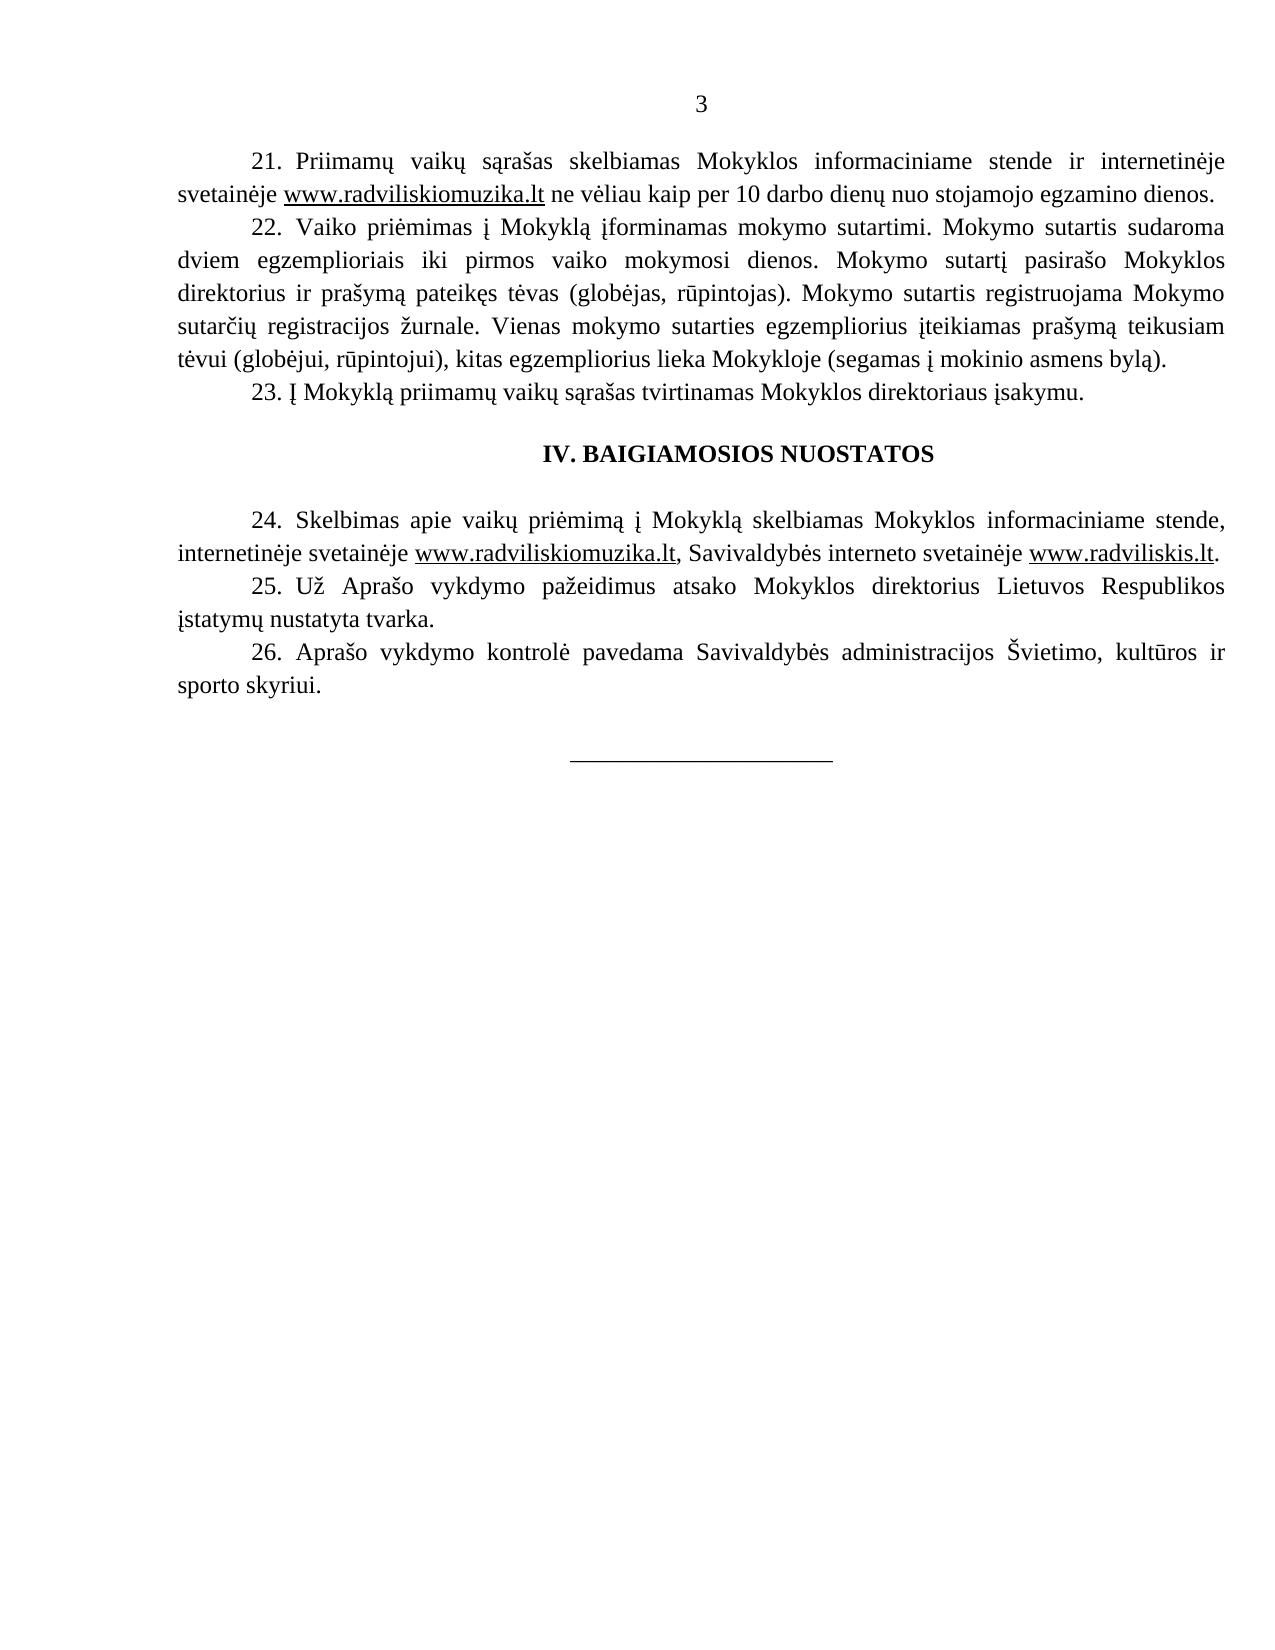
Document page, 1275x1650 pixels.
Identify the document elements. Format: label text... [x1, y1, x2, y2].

text _____________________ [177, 736, 1226, 765]
text 25. Už Aprašo vykdymo pažeidimus atsako Mokyklos direktorius Lietuvos Respublikos įstatymų nustatyta tvarka. [177, 571, 1226, 633]
text 21. Priimamų vaikų sąrašas skelbiamas Mokyklos informaciniame stende ir internetinėje svetainėje www.radviliskiomuzika.lt ne vėliau kaip per 10 darbo dienų nuo stojamojo egzamino dienos. [177, 146, 1226, 208]
text 22. Vaiko priėmimas į Mokyklą įforminamas mokymo sutartimi. Mokymo sutartis sudaroma dviem egzemplioriais iki pirmos vaiko mokymosi dienos. Mokymo sutartį pasirašo Mokyklos direktorius ir prašymą pateikęs tėvas (globėjas, rūpintojas). Mokymo sutartis registruojama Mokymo sutarčių registracijos žurnale. Vienas mokymo sutarties egzempliorius įteikiamas prašymą teikusiam tėvui (globėjui, rūpintojui), kitas egzempliorius lieka Mokykloje (segamas į mokinio asmens bylą). [177, 212, 1226, 373]
text 26. Aprašo vykdymo kontrolė pavedama Savivaldybės administracijos Švietimo, kultūros ir sporto skyriui. [177, 637, 1226, 699]
text 23. Į Mokyklą priimamų vaikų sąrašas tvirtinamas Mokyklos direktoriaus įsakymu. [251, 377, 1226, 406]
text IV. BAIGIAMOSIOS NUOSTATOS [177, 439, 1226, 468]
text 24. Skelbimas apie vaikų priėmimą į Mokyklą skelbiamas Mokyklos informaciniame stende, internetinėje svetainėje www.radviliskiomuzika.lt, Savivaldybės interneto svetainėje www.radviliskis.lt. [177, 505, 1226, 567]
